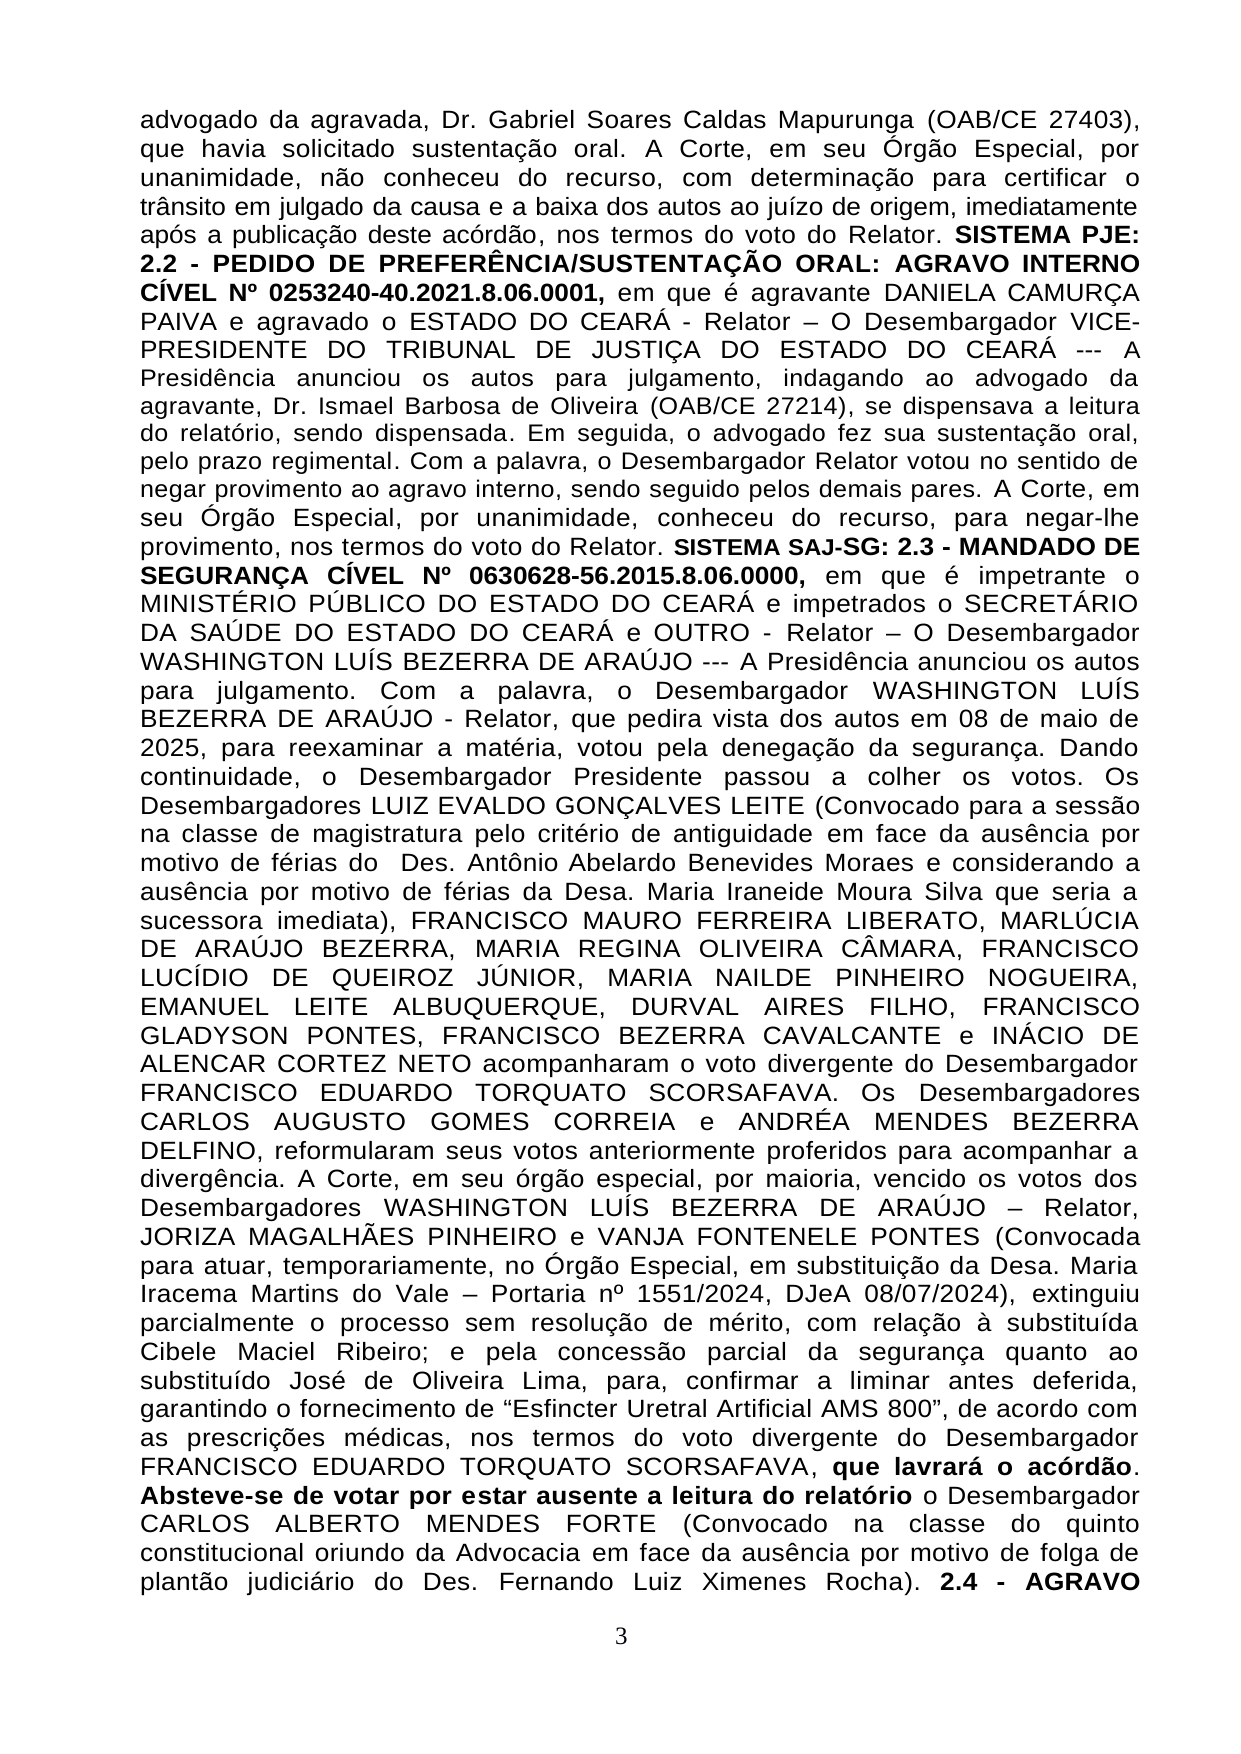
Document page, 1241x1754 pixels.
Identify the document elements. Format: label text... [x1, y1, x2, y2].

text advogado da agravada, Dr. Gabriel Soares Caldas Mapurunga (OAB/CE 27403), que havia solicitado sustentação oral. A Corte, em seu Órgão Especial, por unanimidade, não conheceu do recurso, com determinação para certificar o trânsito em julgado da causa e a baixa dos autos ao juízo de origem, imediatamente após a publicação deste acórdão, nos termos do voto do Relator. SISTEMA PJE: 2.2 - PEDIDO DE PREFERÊNCIA/SUSTENTAÇÃO ORAL: AGRAVO INTERNO CÍVEL Nº 0253240-40.2021.8.06.0001, em que é agravante DANIELA CAMURÇA PAIVA e agravado o ESTADO DO CEARÁ - Relator – O Desembargador VICE-PRESIDENTE DO TRIBUNAL DE JUSTIÇA DO ESTADO DO CEARÁ --- A Presidência anunciou os autos para julgamento, indagando ao advogado da agravante, Dr. Ismael Barbosa de Oliveira (OAB/CE 27214), se dispensava a leitura do relatório, sendo dispensada. Em seguida, o advogado fez sua sustentação oral, pelo prazo regimental. Com a palavra, o Desembargador Relator votou no sentido de negar provimento ao agravo interno, sendo seguido pelos demais pares. A Corte, em seu Órgão Especial, por unanimidade, conheceu do recurso, para negar-lhe provimento, nos termos do voto do Relator. SISTEMA SAJ-SG: 2.3 - MANDADO DE SEGURANÇA CÍVEL Nº 0630628-56.2015.8.06.0000, em que é impetrante o MINISTÉRIO PÚBLICO DO ESTADO DO CEARÁ e impetrados o SECRETÁRIO DA SAÚDE DO ESTADO DO CEARÁ e OUTRO - Relator – O Desembargador WASHINGTON LUÍS BEZERRA DE ARAÚJO --- A Presidência anunciou os autos para julgamento. Com a palavra, o Desembargador WASHINGTON LUÍS BEZERRA DE ARAÚJO - Relator, que pedira vista dos autos em 08 de maio de 2025, para reexaminar a matéria, votou pela denegação da segurança. Dando continuidade, o Desembargador Presidente passou a colher os votos. Os Desembargadores LUIZ EVALDO GONÇALVES LEITE (Convocado para a sessão na classe de magistratura pelo critério de antiguidade em face da ausência por motivo de férias do Des. Antônio Abelardo Benevides Moraes e considerando a ausência por motivo de férias da Desa. Maria Iraneide Moura Silva que seria a sucessora imediata), FRANCISCO MAURO FERREIRA LIBERATO, MARLÚCIA DE ARAÚJO BEZERRA, MARIA REGINA OLIVEIRA CÂMARA, FRANCISCO LUCÍDIO DE QUEIROZ JÚNIOR, MARIA NAILDE PINHEIRO NOGUEIRA, EMANUEL LEITE ALBUQUERQUE, DURVAL AIRES FILHO, FRANCISCO GLADYSON PONTES, FRANCISCO BEZERRA CAVALCANTE e INÁCIO DE ALENCAR CORTEZ NETO acompanharam o voto divergente do Desembargador FRANCISCO EDUARDO TORQUATO SCORSAFAVA. Os Desembargadores CARLOS AUGUSTO GOMES CORREIA e ANDRÉA MENDES BEZERRA DELFINO, reformularam seus votos anteriormente proferidos para acompanhar a divergência. A Corte, em seu órgão especial, por maioria, vencido os votos dos Desembargadores WASHINGTON LUÍS BEZERRA DE ARAÚJO – Relator, JORIZA MAGALHÃES PINHEIRO e VANJA FONTENELE PONTES (Convocada para atuar, temporariamente, no Órgão Especial, em substituição da Desa. Maria Iracema Martins do Vale – Portaria nº 1551/2024, DJeA 08/07/2024), extinguiu parcialmente o processo sem resolução de mérito, com relação à substituída Cibele Maciel Ribeiro; e pela concessão parcial da segurança quanto ao substituído José de Oliveira Lima, para, confirmar a liminar antes deferida, garantindo o fornecimento de “Esfincter Uretral Artificial AMS 800”, de acordo com as prescrições médicas, nos termos do voto divergente do Desembargador FRANCISCO EDUARDO TORQUATO SCORSAFAVA, que lavrará o acórdão. Absteve-se de votar por estar ausente a leitura do relatório o Desembargador CARLOS ALBERTO MENDES FORTE (Convocado na classe do quinto constitucional oriundo da Advocacia em face da ausência por motivo de folga de plantão judiciário do Des. Fernando Luiz Ximenes Rocha). 2.4 - AGRAVO [140, 105, 1140, 1596]
